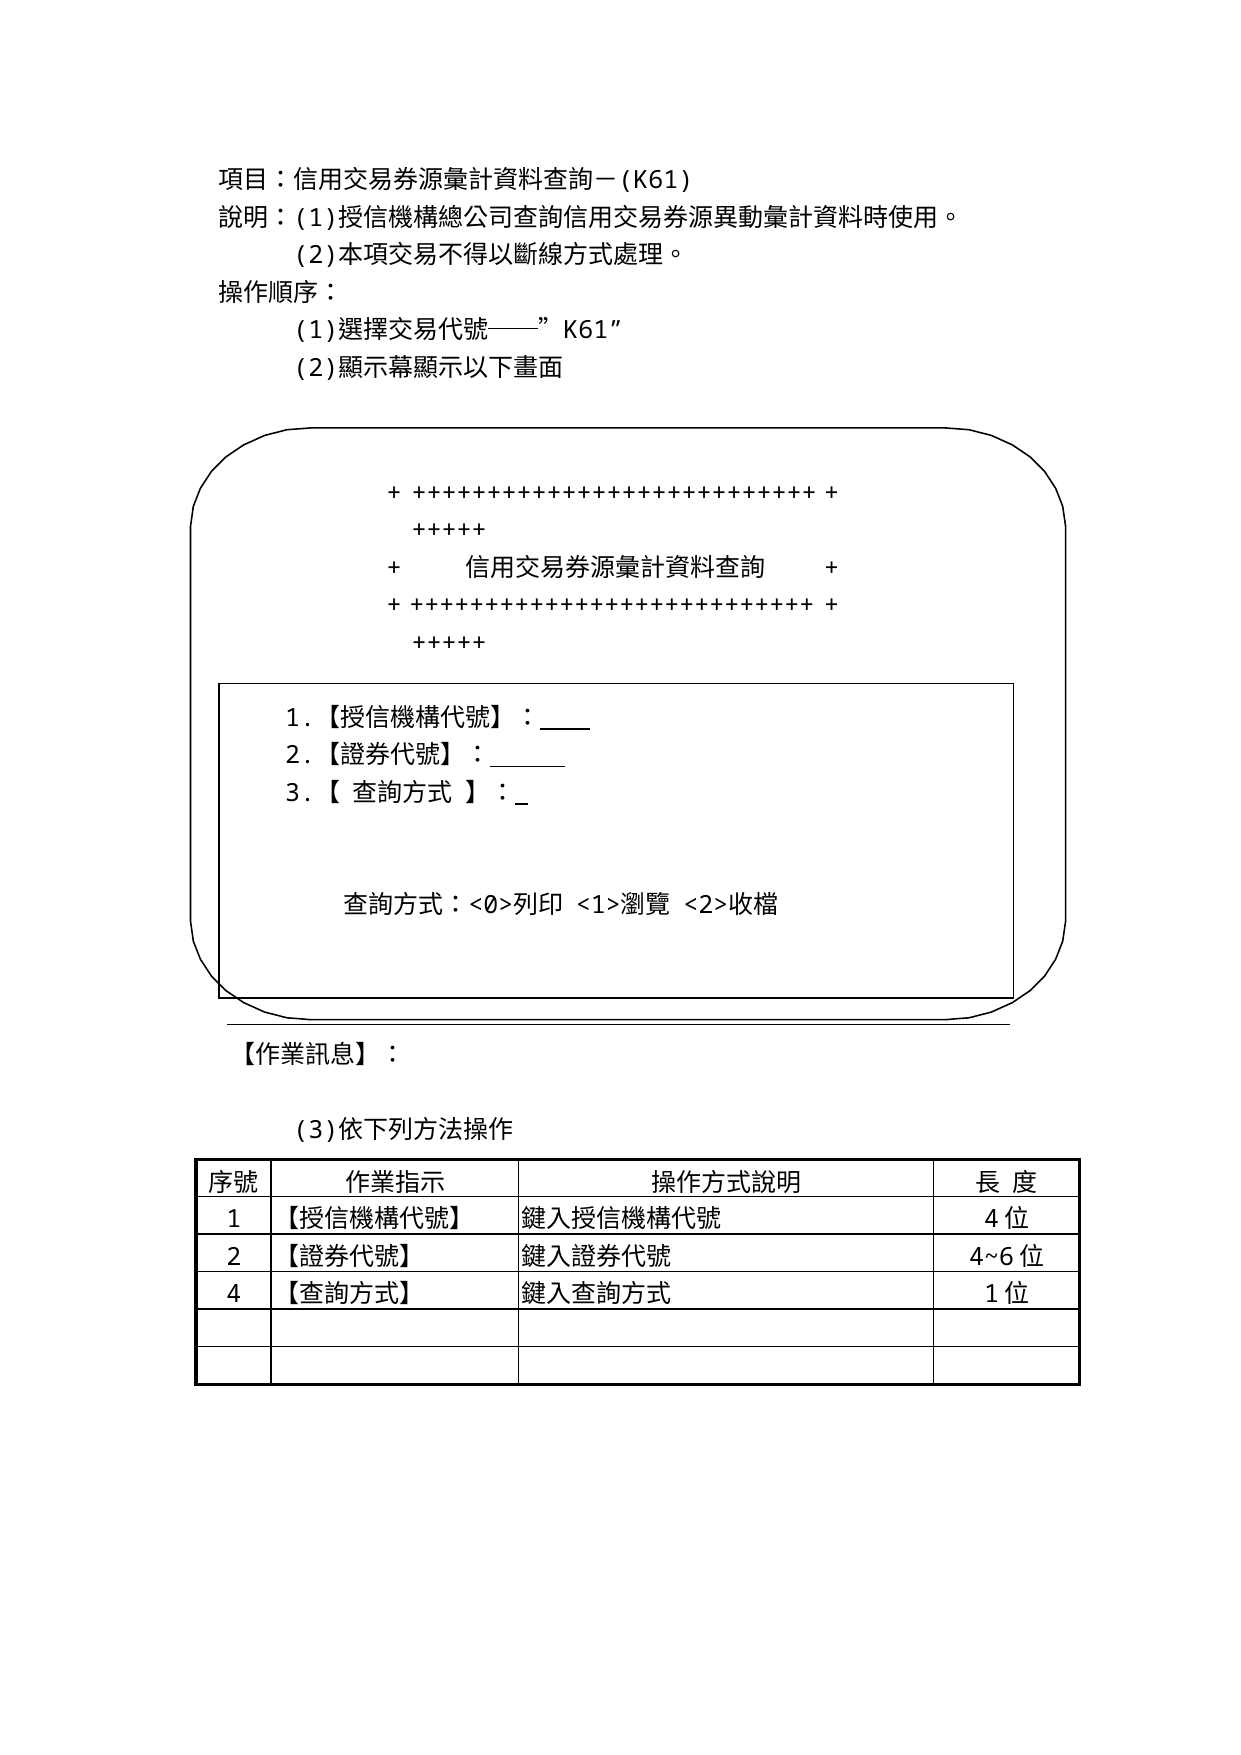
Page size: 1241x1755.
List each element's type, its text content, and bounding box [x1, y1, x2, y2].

text (1)選擇交易代號──”K61” [293, 308, 1122, 346]
table_header 操作方式說明 [519, 1161, 933, 1196]
table_cell ++++++++++++++++++++++++++++++++ [409, 583, 821, 658]
table_cell [198, 1310, 270, 1346]
text [1067, 771, 1122, 808]
table_cell 1位 [934, 1272, 1078, 1308]
table_cell 【授信機構代號】 [272, 1197, 518, 1233]
table_cell 【查詢方式】 [272, 1272, 518, 1308]
table_cell [272, 1347, 518, 1383]
table_header 長 度 [934, 1161, 1078, 1196]
table_cell + [384, 583, 408, 658]
table_cell 4~6位 [934, 1235, 1078, 1271]
table_cell 1 [198, 1197, 270, 1233]
table_cell [934, 1310, 1078, 1346]
table_header ++++++++++++++++++++++++++++++++ [409, 471, 821, 546]
text [1067, 733, 1122, 771]
table_cell 2 [198, 1235, 270, 1271]
table_cell 4 [198, 1272, 270, 1308]
table_header + [384, 471, 408, 546]
table_cell + [384, 546, 408, 583]
table_cell 鍵入證券代號 [519, 1235, 933, 1271]
table_cell [272, 1310, 518, 1346]
text [1014, 696, 1064, 733]
table_cell 4位 [934, 1197, 1078, 1233]
text 說明：(1)授信機構總公司查詢信用交易券源異動彙計資料時使用。 [218, 196, 1122, 233]
table_cell 鍵入查詢方式 [519, 1272, 933, 1308]
table_header + [821, 471, 833, 546]
text (2)本項交易不得以斷線方式處理。 [118, 233, 1122, 271]
table_header 作業指示 [272, 1161, 518, 1196]
text 1.【授信機構代號】： [285, 696, 1013, 733]
table_cell + [821, 583, 833, 658]
table_cell [519, 1310, 933, 1346]
text [1014, 771, 1064, 808]
text (2)顯示幕顯示以下畫面 [193, 346, 1122, 383]
text [1014, 733, 1064, 771]
table_cell 【證券代號】 [272, 1235, 518, 1271]
text 查詢方式：<0>列印 <1>瀏覽 <2>收檔 [268, 883, 1013, 921]
table_cell [934, 1347, 1078, 1383]
text 2.【證券代號】： [285, 733, 1013, 771]
table_header 序號 [198, 1161, 270, 1196]
table_cell [519, 1347, 933, 1383]
subtitle 項目：信用交易券源彙計資料查詢－(K61) [218, 158, 1122, 196]
table_cell [198, 1347, 270, 1383]
text [1067, 883, 1122, 921]
table_cell 信用交易券源彙計資料查詢 [409, 546, 821, 583]
text 3.【 查詢方式 】： [285, 771, 1013, 808]
table_cell + [821, 546, 833, 583]
text 【作業訊息】： [231, 1033, 1122, 1071]
text 操作順序： [118, 271, 1122, 308]
text [1014, 883, 1064, 921]
text [1067, 696, 1122, 733]
table_cell 鍵入授信機構代號 [519, 1197, 933, 1233]
text (3)依下列方法操作 [193, 1108, 1122, 1146]
